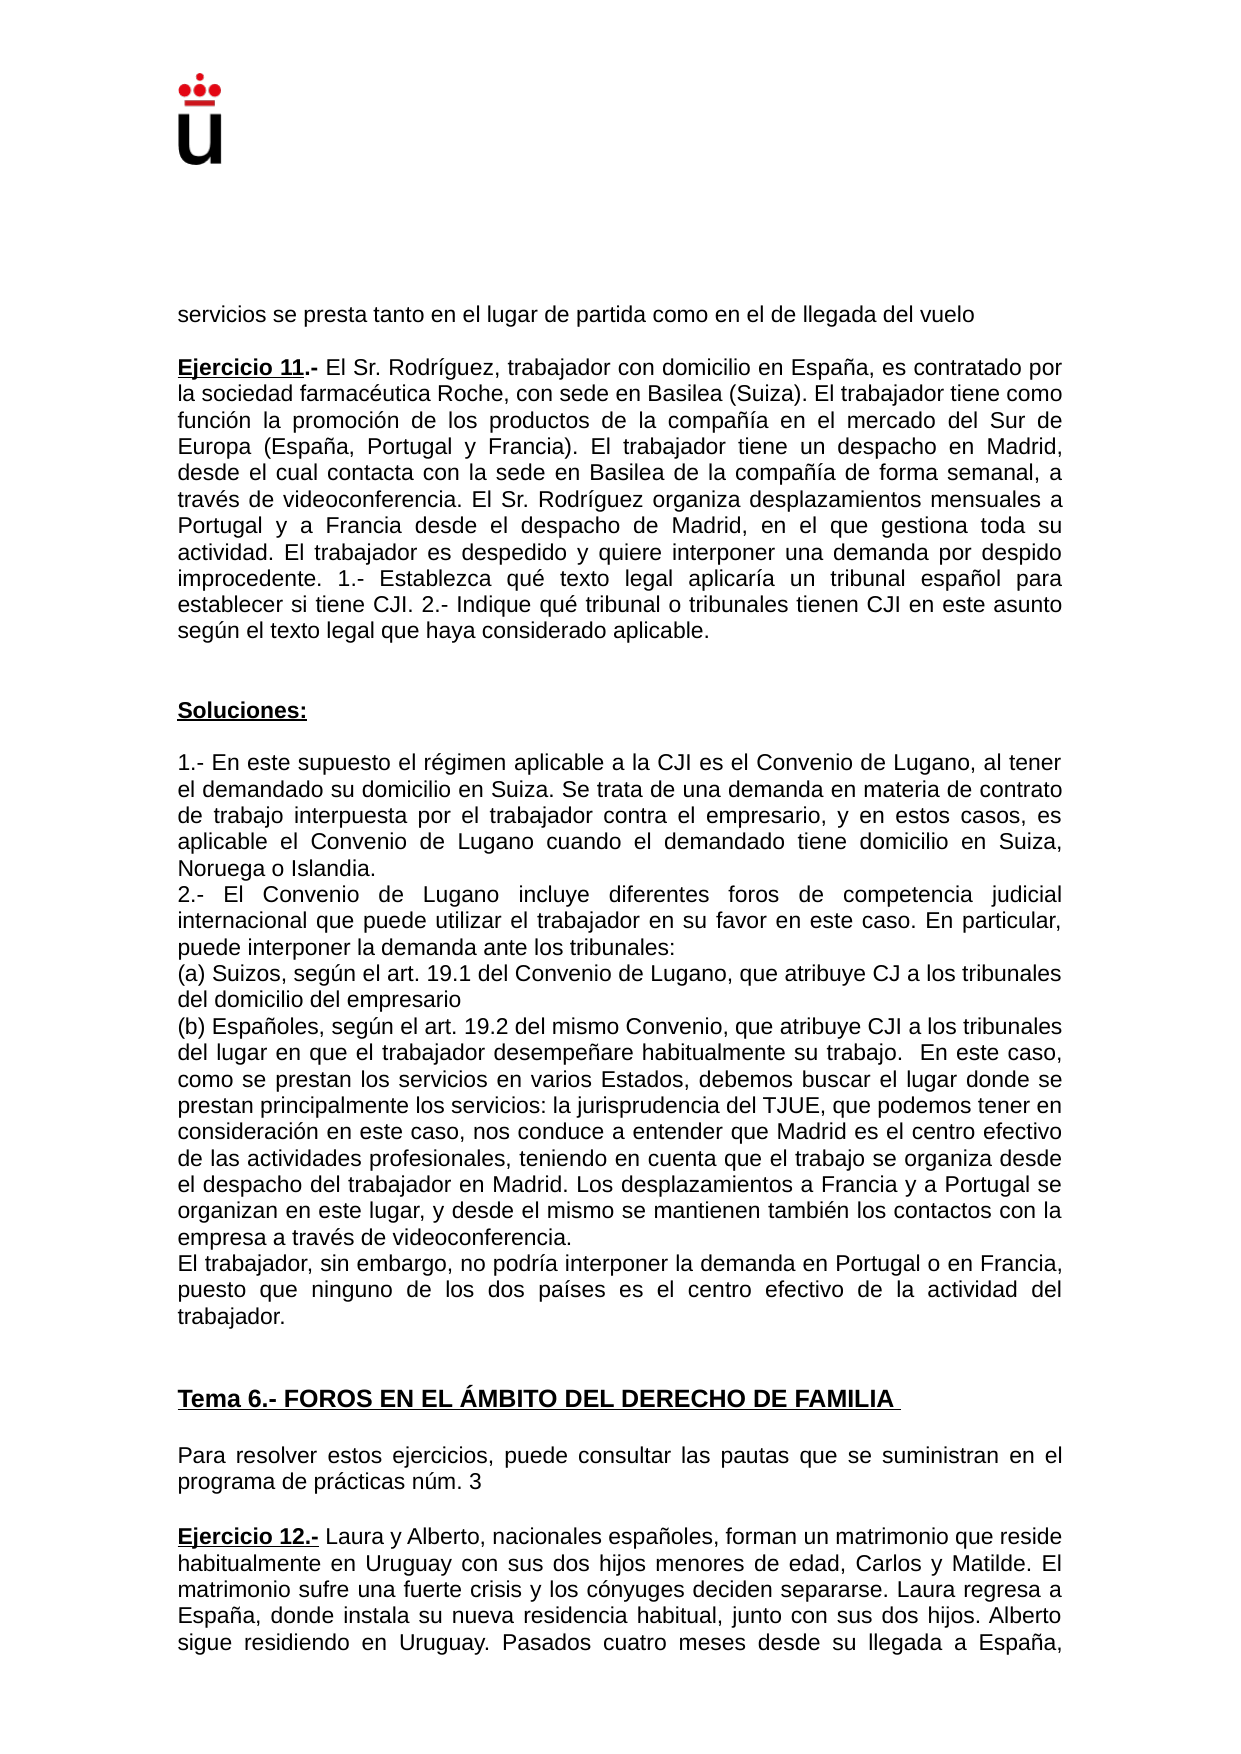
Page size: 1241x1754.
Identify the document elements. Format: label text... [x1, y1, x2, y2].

text Tema 6.- FOROS EN EL ÁMBITO DEL DERECHO DE FAMILIA [177, 1384, 1063, 1413]
text (a) Suizos, según el art. 19.1 del Convenio de Lugano, que atribuye CJ a los tribunales del domicilio del empresario [177, 960, 1063, 1013]
text servicios se presta tanto en el lugar de partida como en el de llegada del vuelo [177, 301, 1063, 328]
text Soluciones: [177, 697, 1063, 723]
text El trabajador, sin embargo, no podría interponer la demanda en Portugal o en Francia, puesto que ninguno de los dos países es el centro efectivo de la actividad del trabajador. [177, 1250, 1063, 1329]
text Ejercicio 12.- Laura y Alberto, nacionales españoles, forman un matrimonio que reside habitualmente en Uruguay con sus dos hijos menores de edad, Carlos y Matilde. El matrimonio sufre una fuerte crisis y los cónyuges deciden separarse. Laura regresa a España, donde instala su nueva residencia habitual, junto con sus dos hijos. Alberto sigue residiendo en Uruguay. Pasados cuatro meses desde su llegada a España, [177, 1523, 1063, 1655]
text Ejercicio 11.- El Sr. Rodríguez, trabajador con domicilio en España, es contratado por la sociedad farmacéutica Roche, con sede en Basilea (Suiza). El trabajador tiene como función la promoción de los productos de la compañía en el mercado del Sur de Europa (España, Portugal y Francia). El trabajador tiene un despacho en Madrid, desde el cual contacta con la sede en Basilea de la compañía de forma semanal, a través de videoconferencia. El Sr. Rodríguez organiza desplazamientos mensuales a Portugal y a Francia desde el despacho de Madrid, en el que gestiona toda su actividad. El trabajador es despedido y quiere interponer una demanda por despido improcedente. 1.- Establezca qué texto legal aplicaría un tribunal español para establecer si tiene CJI. 2.- Indique qué tribunal o tribunales tienen CJI en este asunto según el texto legal que haya considerado aplicable. [177, 354, 1063, 644]
text 2.- El Convenio de Lugano incluye diferentes foros de competencia judicial internacional que puede utilizar el trabajador en su favor en este caso. En particular, puede interponer la demanda ante los tribunales: [177, 881, 1063, 960]
text Para resolver estos ejercicios, puede consultar las pautas que se suministran en el programa de prácticas núm. 3 [177, 1442, 1063, 1494]
text 1.- En este supuesto el régimen aplicable a la CJI es el Convenio de Lugano, al tener el demandado su domicilio en Suiza. Se trata de una demanda en materia de contrato de trabajo interpuesta por el trabajador contra el empresario, y en estos casos, es aplicable el Convenio de Lugano cuando el demandado tiene domicilio en Suiza, Noruega o Islandia. [177, 749, 1063, 881]
text (b) Españoles, según el art. 19.2 del mismo Convenio, que atribuye CJI a los tribunales del lugar en que el trabajador desempeñare habitualmente su trabajo. En este caso, como se prestan los servicios en varios Estados, debemos buscar el lugar donde se prestan principalmente los servicios: la jurisprudencia del TJUE, que podemos tener en consideración en este caso, nos conduce a entender que Madrid es el centro efectivo de las actividades profesionales, teniendo en cuenta que el trabajo se organiza desde el despacho del trabajador en Madrid. Los desplazamientos a Francia y a Portugal se organizan en este lugar, y desde el mismo se mantienen también los contactos con la empresa a través de videoconferencia. [177, 1013, 1063, 1250]
